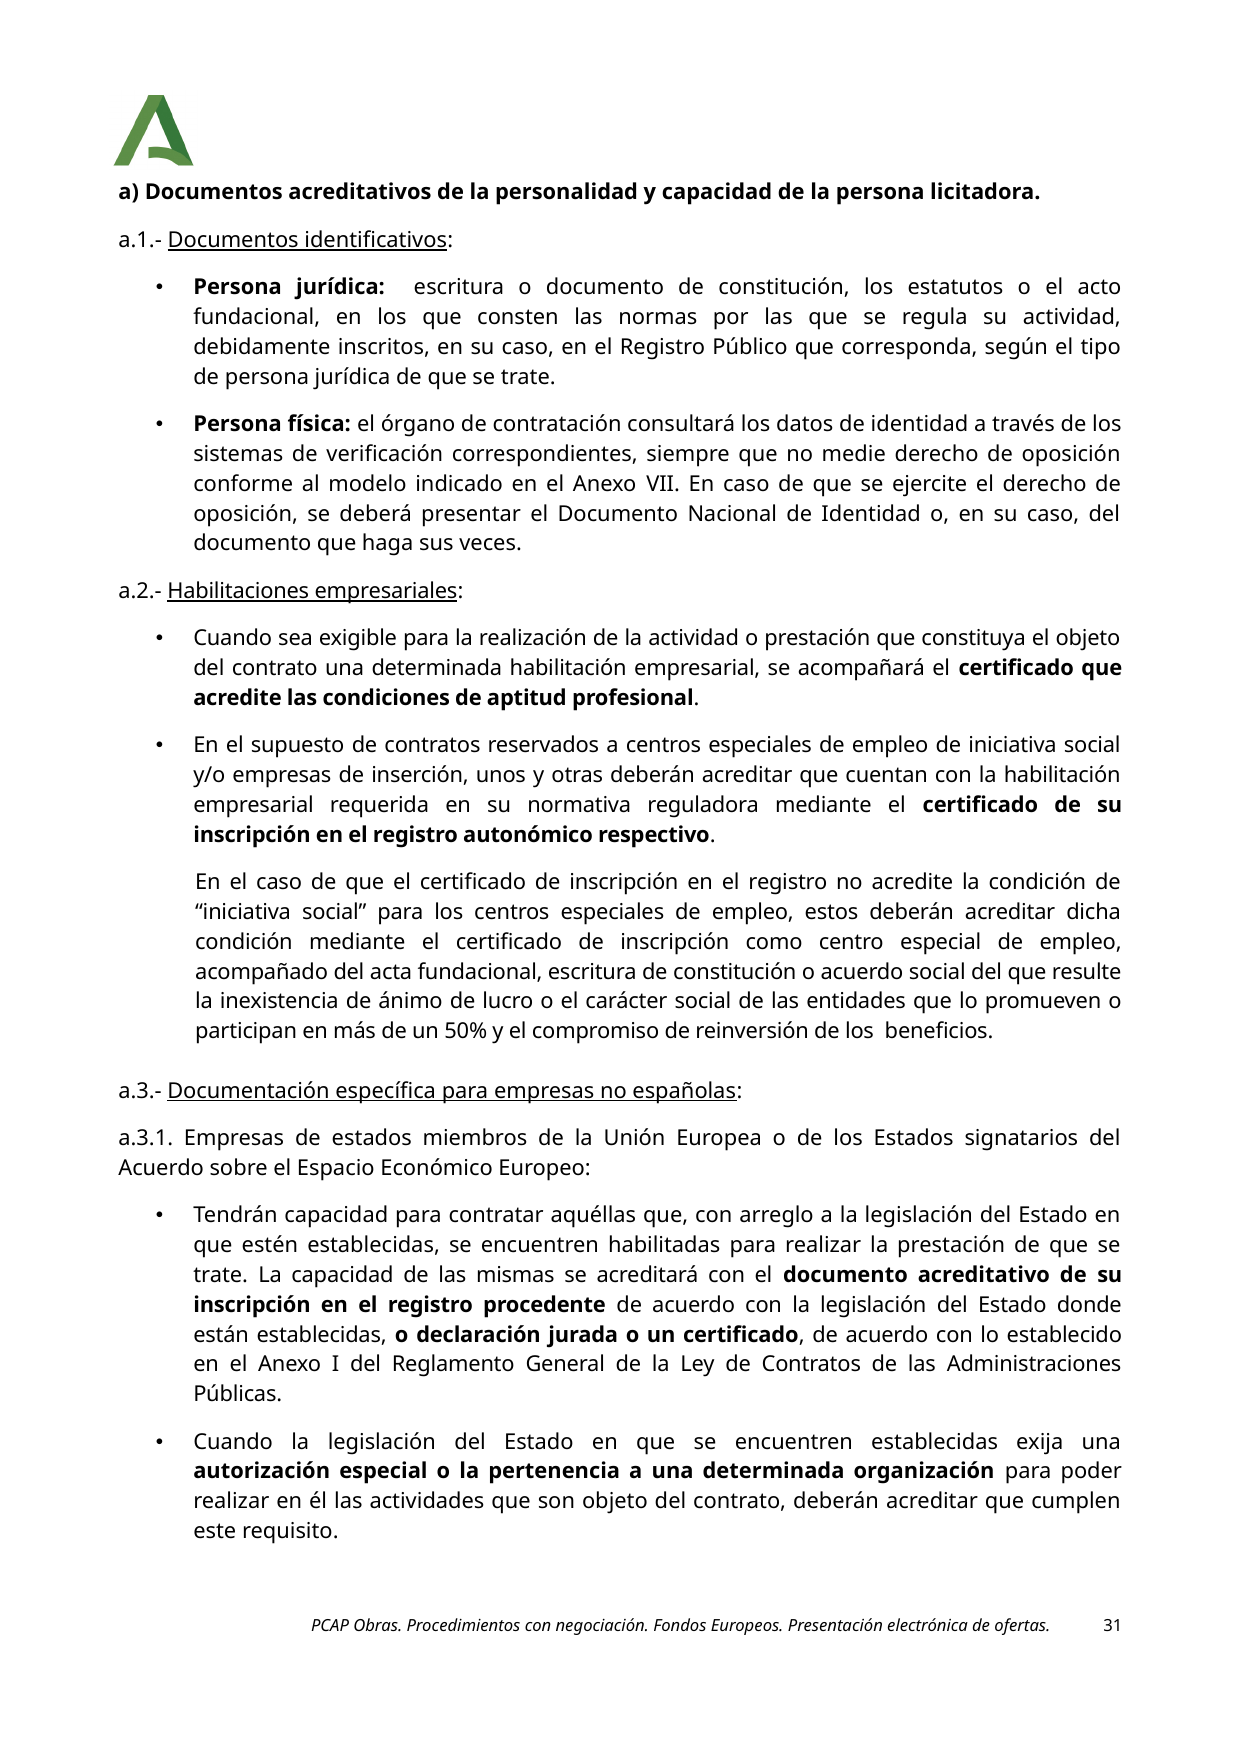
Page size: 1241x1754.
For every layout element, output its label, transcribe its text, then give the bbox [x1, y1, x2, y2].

text a.1.- Documentos identificativos: [118, 224, 1122, 254]
list En el caso de que el certificado de inscripción en el registro no acredite la condición de “iniciativa social” para los centros especiales de empleo, estos deberán acreditar dicha condición mediante el certificado de inscripción como centro especial de empleo, acompañado del acta fundacional, escritura de constitución o acuerdo social del que resulte la inexistencia de ánimo de lucro o el carácter social de las entidades que lo promueven o participan en más de un 50% y el compromiso de reinversión de los beneficios. [159, 866, 1122, 1045]
list Tendrán capacidad para contratar aquéllas que, con arreglo a la legislación del Estado en que estén establecidas, se encuentren habilitadas para realizar la prestación de que se trate. La capacidad de las mismas se acreditará con el documento acreditativo de su inscripción en el registro procedente de acuerdo con la legislación del Estado donde están establecidas, o declaración jurada o un certificado, de acuerdo con lo establecido en el Anexo I del Reglamento General de la Ley de Contratos de las Administraciones Públicas. [156, 1199, 1122, 1408]
list Persona física: el órgano de contratación consultará los datos de identidad a través de los sistemas de verificación correspondientes, siempre que no medie derecho de oposición conforme al modelo indicado en el Anexo VII. En caso de que se ejercite el derecho de oposición, se deberá presentar el Documento Nacional de Identidad o, en su caso, del documento que haga sus veces. [156, 408, 1122, 557]
list Persona jurídica: escritura o documento de constitución, los estatutos o el acto fundacional, en los que consten las normas por las que se regula su actividad, debidamente inscritos, en su caso, en el Registro Público que corresponda, según el tipo de persona jurídica de que se trate. [156, 271, 1122, 391]
text a) Documentos acreditativos de la personalidad y capacidad de la persona licitadora. [118, 176, 1122, 206]
list En el supuesto de contratos reservados a centros especiales de empleo de iniciativa social y/o empresas de inserción, unos y otras deberán acreditar que cuentan con la habilitación empresarial requerida en su normativa reguladora mediante el certificado de su inscripción en el registro autonómico respectivo. [156, 729, 1122, 849]
text a.3.1. Empresas de estados miembros de la Unión Europea o de los Estados signatarios del Acuerdo sobre el Espacio Económico Europeo: [118, 1122, 1122, 1182]
list Cuando sea exigible para la realización de la actividad o prestación que constituya el objeto del contrato una determinada habilitación empresarial, se acompañará el certificado que acredite las condiciones de aptitud profesional. [156, 622, 1122, 712]
list Cuando la legislación del Estado en que se encuentren establecidas exija una autorización especial o la pertenencia a una determinada organización para poder realizar en él las actividades que son objeto del contrato, deberán acreditar que cumplen este requisito. [156, 1426, 1122, 1545]
text a.3.- Documentación específica para empresas no españolas: [118, 1074, 1122, 1104]
text a.2.- Habilitaciones empresariales: [118, 575, 1122, 605]
picture [109, 90, 198, 170]
